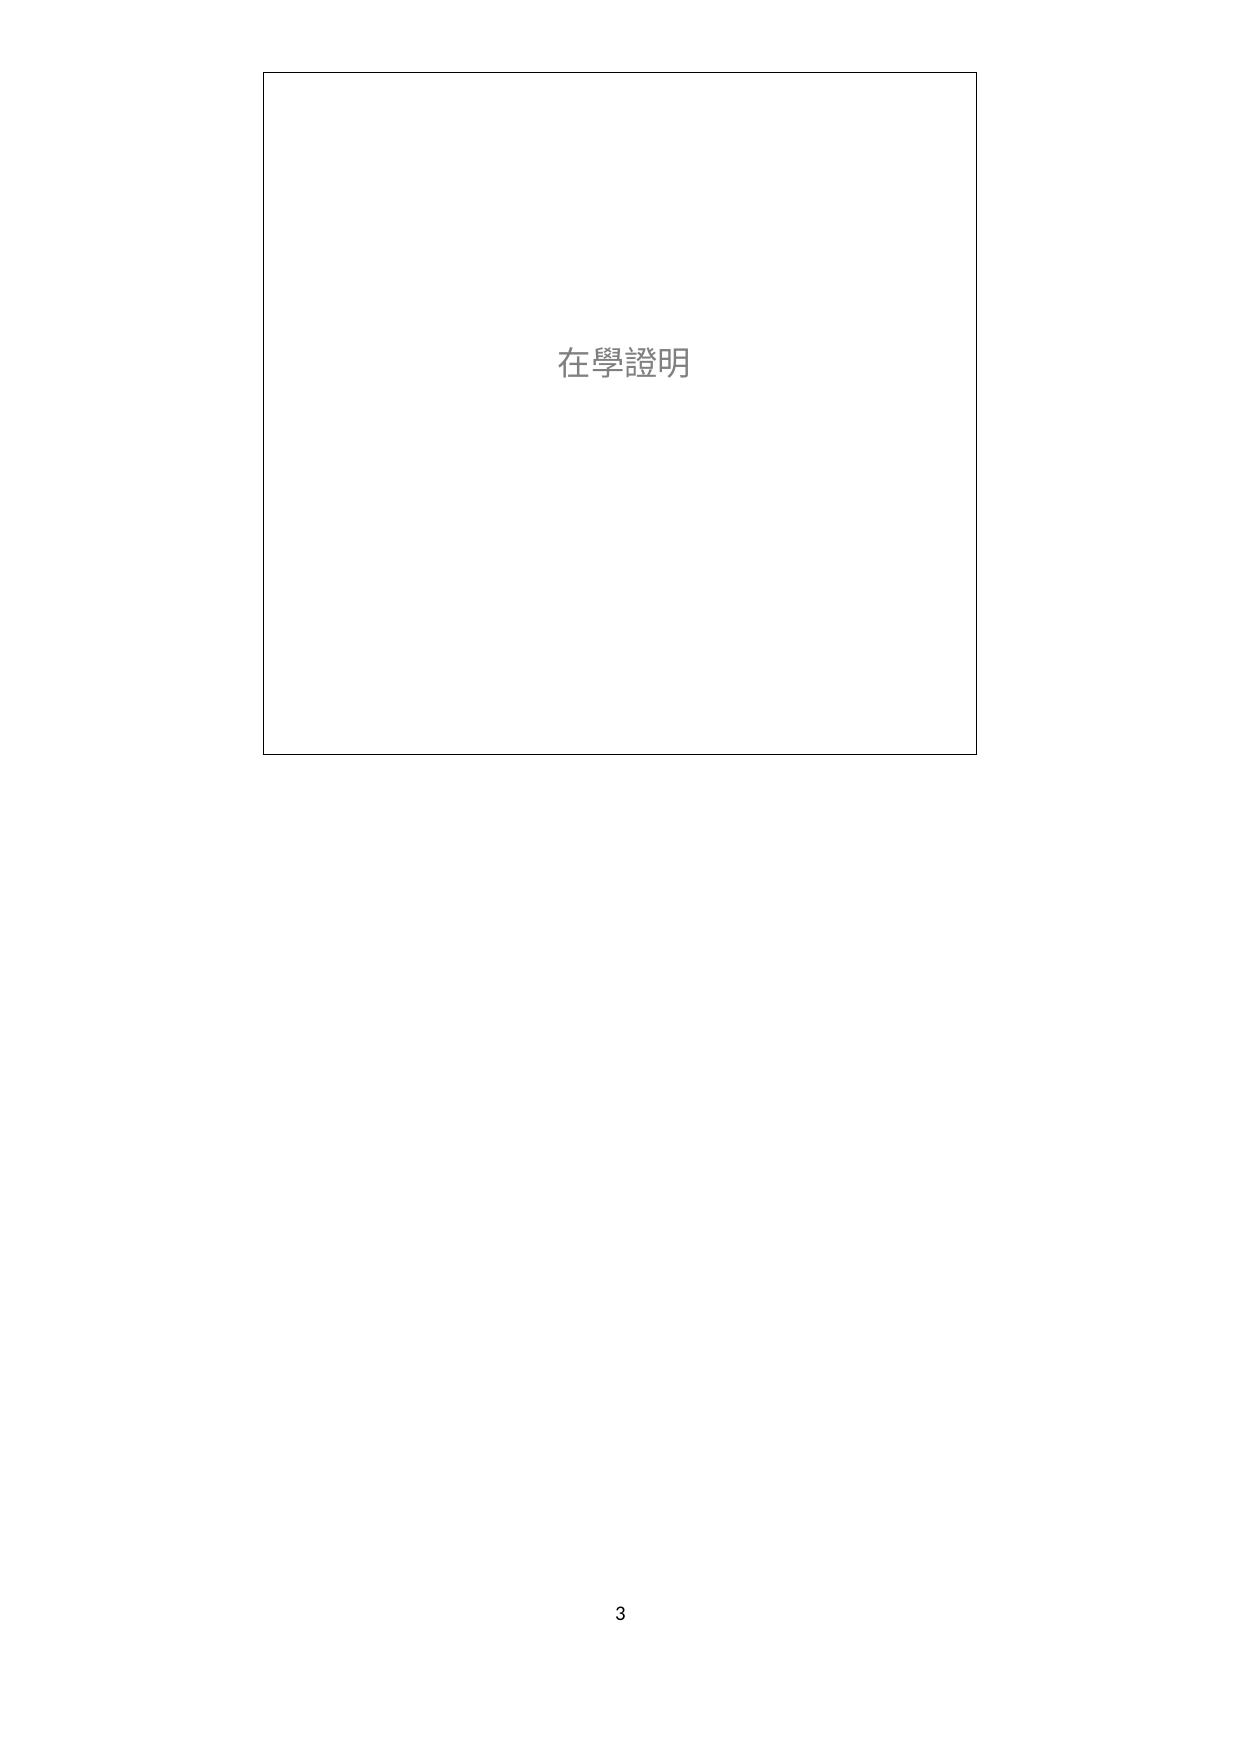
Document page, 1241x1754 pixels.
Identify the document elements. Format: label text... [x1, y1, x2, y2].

table_header [977, 72, 1139, 754]
table_header 在學證明 [264, 73, 976, 754]
table_header [102, 72, 263, 754]
